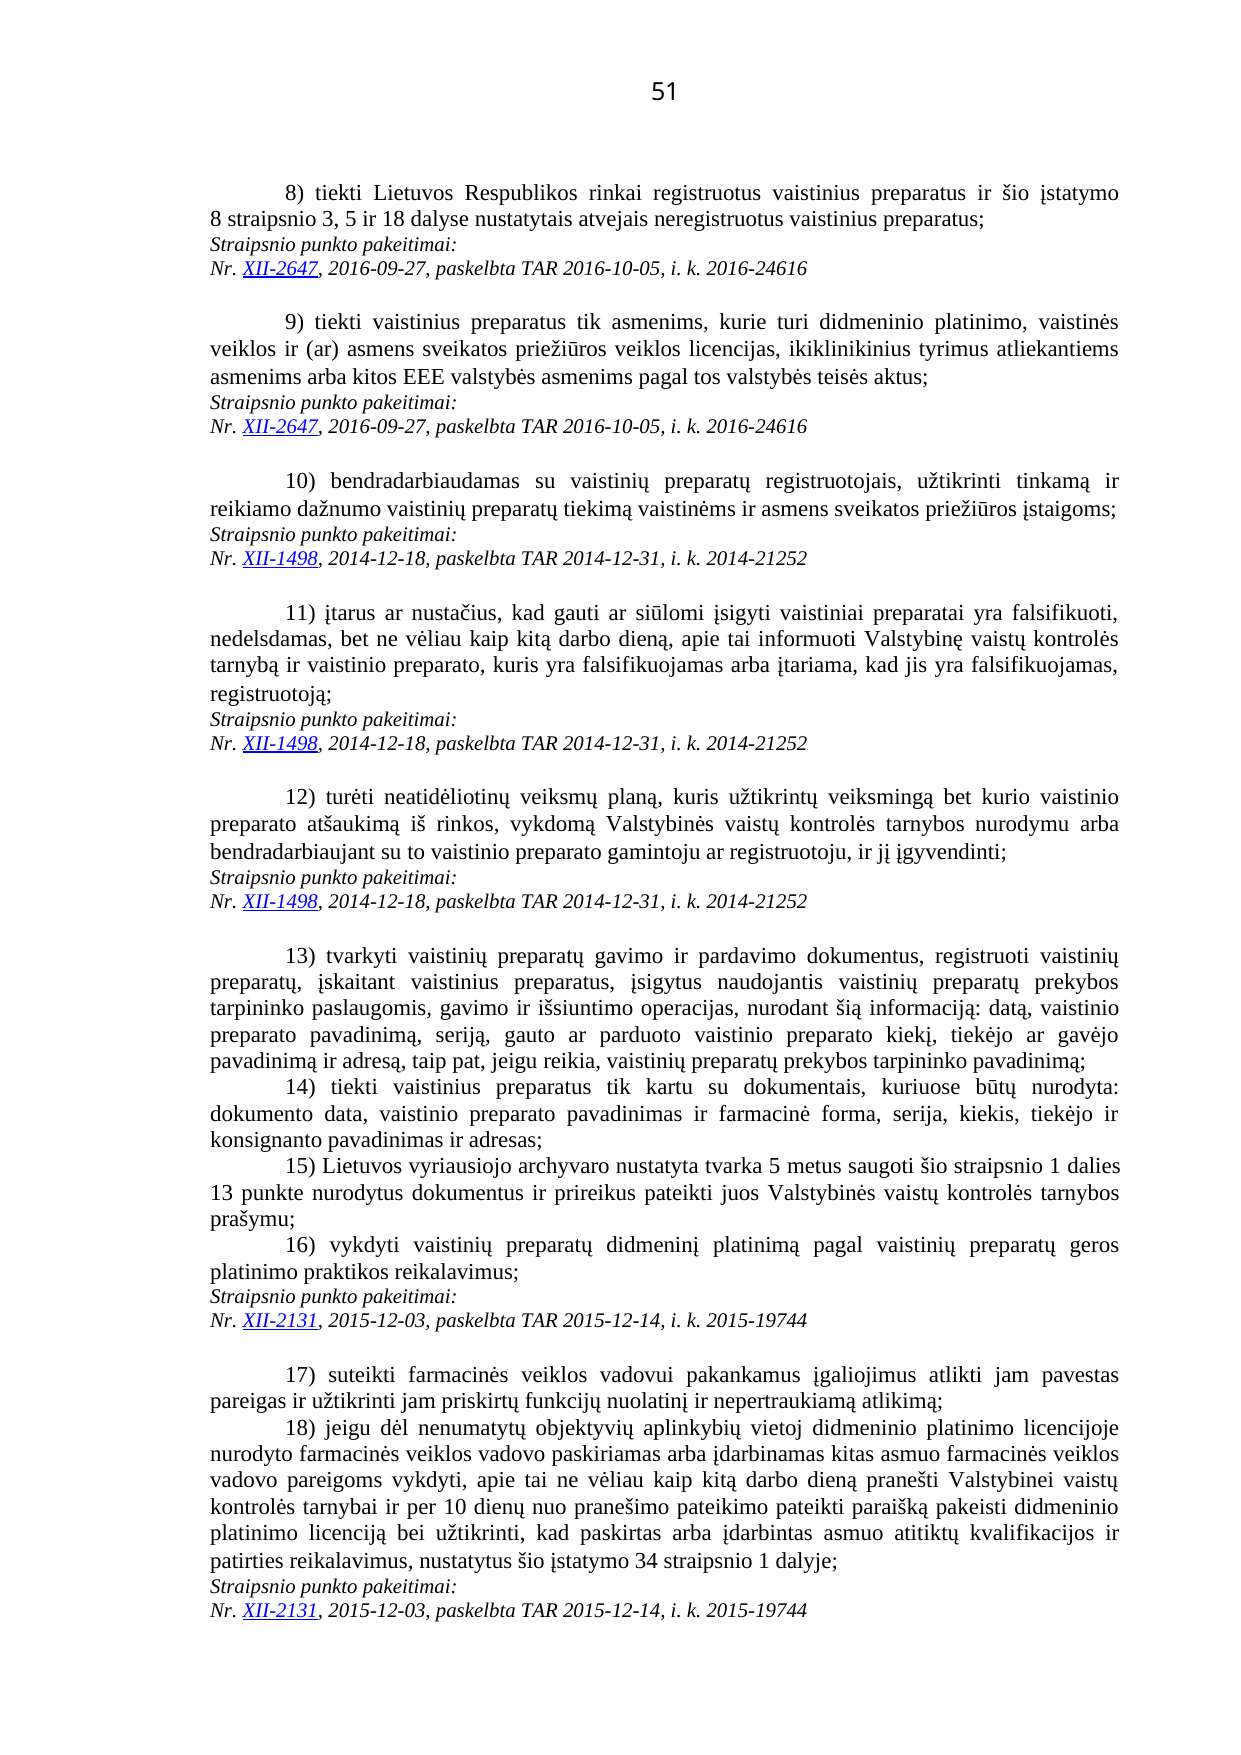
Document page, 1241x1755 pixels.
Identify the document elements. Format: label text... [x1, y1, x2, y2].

text Straipsnio punkto pakeitimai: [210, 390, 1120, 414]
text Nr. XII-2131, 2015-12-03, paskelbta TAR 2015-12-14, i. k. 2015-19744 [210, 1598, 1120, 1622]
text 17) suteikti farmacinės veiklos vadovui pakankamus įgaliojimus atlikti jam pavestas pareigas ir užtikrinti jam priskirtų funkcijų nuolatinį ir nepertraukiamą atlikimą; [210, 1361, 1120, 1414]
text Nr. XII-1498, 2014-12-18, paskelbta TAR 2014-12-31, i. k. 2014-21252 [210, 731, 1120, 754]
text 16) vykdyti vaistinių preparatų didmeninį platinimą pagal vaistinių preparatų geros platinimo praktikos reikalavimus; [210, 1232, 1120, 1284]
text Straipsnio punkto pakeitimai: [210, 706, 1120, 731]
text 15) Lietuvos vyriausiojo archyvaro nustatyta tvarka 5 metus saugoti šio straipsnio 1 dalies 13 punkte nurodytus dokumentus ir prireikus pateikti juos Valstybinės vaistų kontrolės tarnybos prašymu; [210, 1152, 1120, 1232]
text 18) jeigu dėl nenumatytų objektyvių aplinkybių vietoj didmeninio platinimo licencijoje nurodyto farmacinės veiklos vadovo paskiriamas arba įdarbinamas kitas asmuo farmacinės veiklos vadovo pareigoms vykdyti, apie tai ne vėliau kaip kitą darbo dieną pranešti Valstybinei vaistų kontrolės tarnybai ir per 10 dienų nuo pranešimo pateikimo pateikti paraišką pakeisti didmeninio platinimo licenciją bei užtikrinti, kad paskirtas arba įdarbintas asmuo atitiktų kvalifikacijos ir patirties reikalavimus, nustatytus šio įstatymo 34 straipsnio 1 dalyje; [210, 1414, 1120, 1574]
text 8) tiekti Lietuvos Respublikos rinkai registruotus vaistinius preparatus ir šio įstatymo 8 straipsnio 3, 5 ir 18 dalyse nustatytais atvejais neregistruotus vaistinius preparatus; [210, 179, 1120, 231]
text Nr. XII-2647, 2016-09-27, paskelbta TAR 2016-10-05, i. k. 2016-24616 [210, 414, 1120, 438]
text Straipsnio punkto pakeitimai: [210, 1574, 1120, 1598]
text Straipsnio punkto pakeitimai: [210, 231, 1120, 256]
text 13) tvarkyti vaistinių preparatų gavimo ir pardavimo dokumentus, registruoti vaistinių preparatų, įskaitant vaistinius preparatus, įsigytus naudojantis vaistinių preparatų prekybos tarpininko paslaugomis, gavimo ir išsiuntimo operacijas, nurodant šią informaciją: datą, vaistinio preparato pavadinimą, seriją, gauto ar parduoto vaistinio preparato kiekį, tiekėjo ar gavėjo pavadinimą ir adresą, taip pat, jeigu reikia, vaistinių preparatų prekybos tarpininko pavadinimą; [210, 942, 1120, 1073]
text Straipsnio punkto pakeitimai: [210, 522, 1120, 546]
text Nr. XII-2647, 2016-09-27, paskelbta TAR 2016-10-05, i. k. 2016-24616 [210, 256, 1120, 279]
text 14) tiekti vaistinius preparatus tik kartu su dokumentais, kuriuose būtų nurodyta: dokumento data, vaistinio preparato pavadinimas ir farmacinė forma, serija, kiekis, tiekėjo ir konsignanto pavadinimas ir adresas; [210, 1073, 1120, 1152]
text Nr. XII-1498, 2014-12-18, paskelbta TAR 2014-12-31, i. k. 2014-21252 [210, 889, 1120, 913]
text 11) įtarus ar nustačius, kad gauti ar siūlomi įsigyti vaistiniai preparatai yra falsifikuoti, nedelsdamas, bet ne vėliau kaip kitą darbo dieną, apie tai informuoti Valstybinę vaistų kontrolės tarnybą ir vaistinio preparato, kuris yra falsifikuojamas arba įtariama, kad jis yra falsifikuojamas, registruotoją; [210, 599, 1120, 706]
text 10) bendradarbiaudamas su vaistinių preparatų registruotojais, užtikrinti tinkamą ir reikiamo dažnumo vaistinių preparatų tiekimą vaistinėms ir asmens sveikatos priežiūros įstaigoms; [210, 467, 1120, 522]
text 12) turėti neatidėliotinų veiksmų planą, kuris užtikrintų veiksmingą bet kurio vaistinio preparato atšaukimą iš rinkos, vykdomą Valstybinės vaistų kontrolės tarnybos nurodymu arba bendradarbiaujant su to vaistinio preparato gamintoju ar registruotoju, ir jį įgyvendinti; [210, 783, 1120, 865]
text Nr. XII-2131, 2015-12-03, paskelbta TAR 2015-12-14, i. k. 2015-19744 [210, 1308, 1120, 1332]
text Straipsnio punkto pakeitimai: [210, 865, 1120, 889]
text 9) tiekti vaistinius preparatus tik asmenims, kurie turi didmeninio platinimo, vaistinės veiklos ir (ar) asmens sveikatos priežiūros veiklos licencijas, ikiklinikinius tyrimus atliekantiems asmenims arba kitos EEE valstybės asmenims pagal tos valstybės teisės aktus; [210, 308, 1120, 390]
text Nr. XII-1498, 2014-12-18, paskelbta TAR 2014-12-31, i. k. 2014-21252 [210, 546, 1120, 570]
text Straipsnio punkto pakeitimai: [210, 1284, 1120, 1308]
